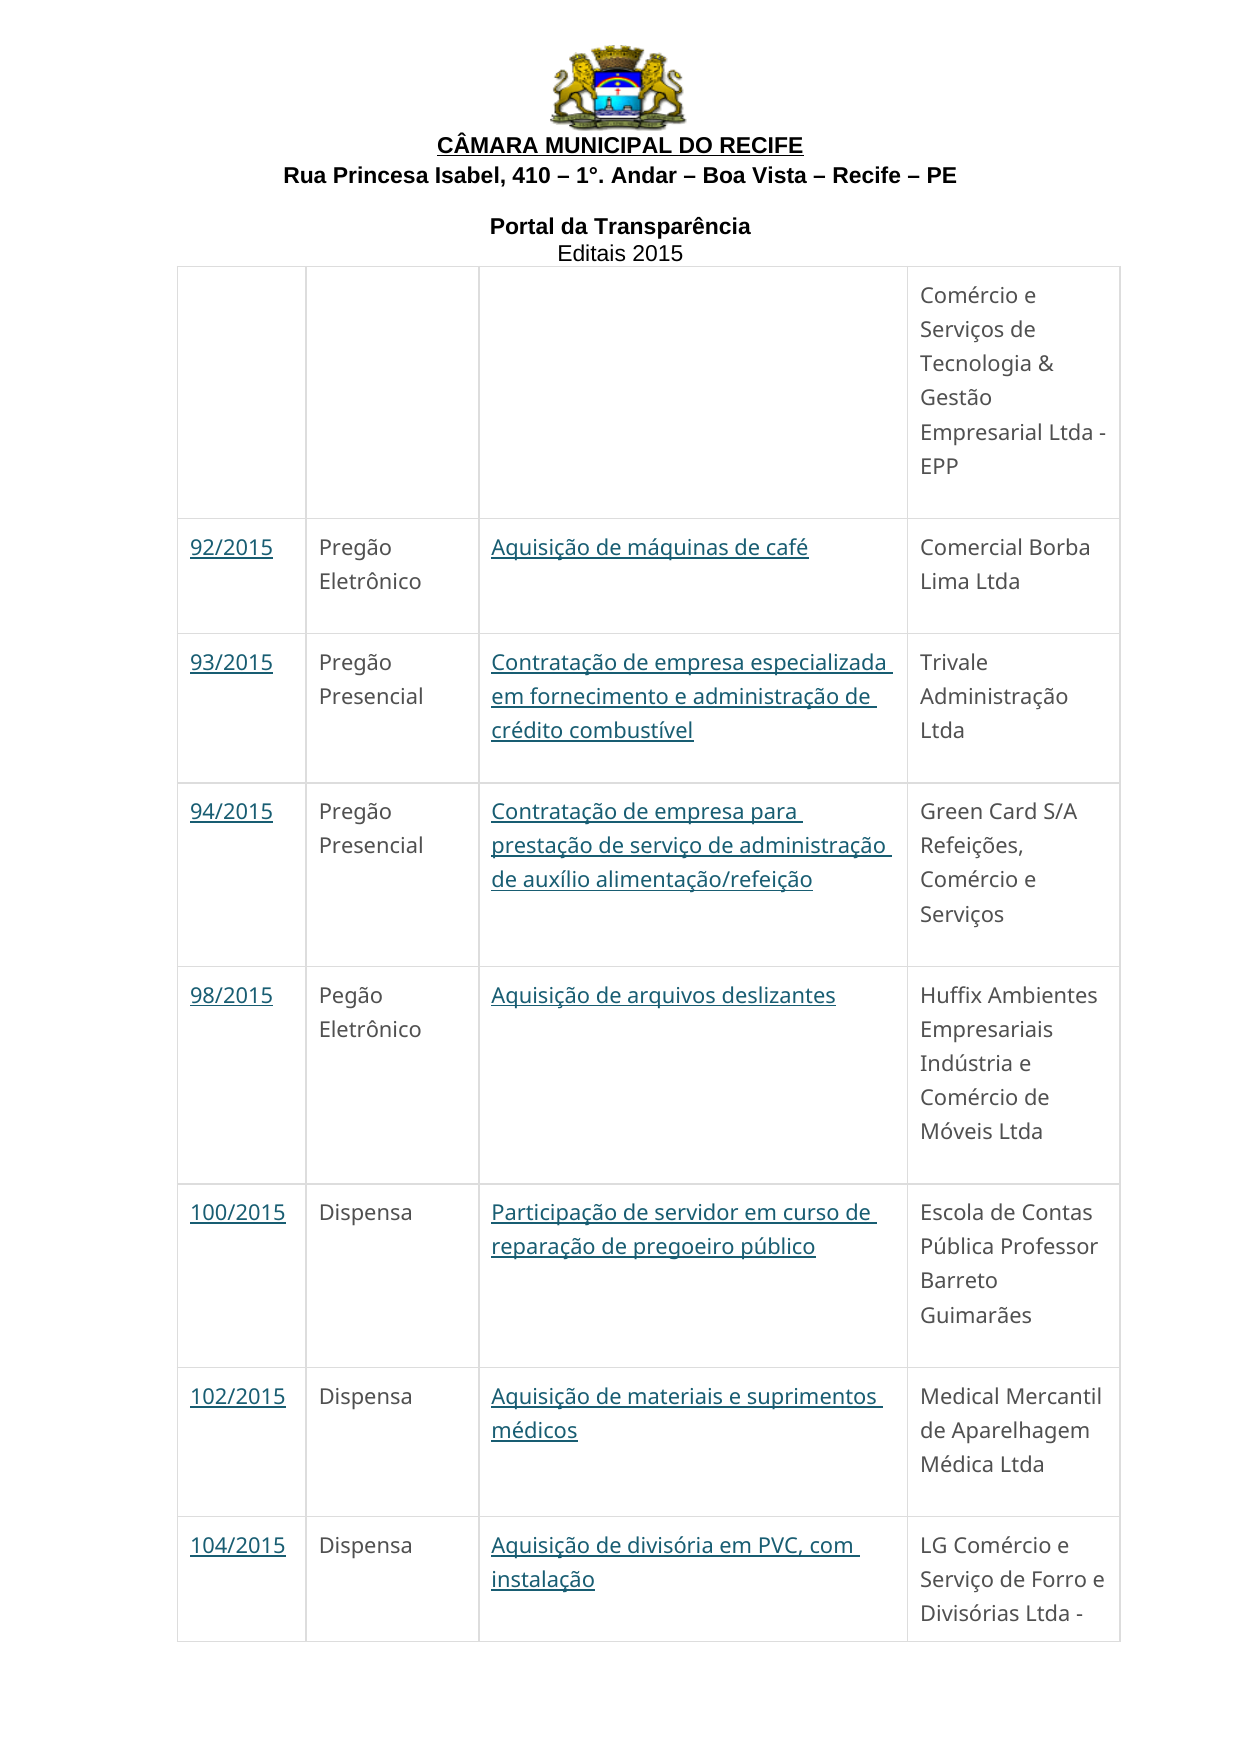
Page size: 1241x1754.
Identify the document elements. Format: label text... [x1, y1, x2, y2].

table_cell Dispensa [307, 1368, 478, 1516]
table_cell 104/2015 [178, 1517, 305, 1641]
table_cell - Comércio e Serviços de Tecnologia & Gestão Empresarial Ltda - EPP [908, 267, 1119, 518]
table_cell Pregão Eletrônico [307, 519, 478, 633]
table_cell Pregão Presencial [307, 634, 478, 782]
table_cell Trivale Administração Ltda [908, 634, 1119, 782]
table_cell Dispensa [307, 1517, 478, 1641]
table_cell [307, 267, 478, 518]
table_cell Contratação de empresa para prestação de serviço de administração de auxílio alimentação/refeição [480, 784, 907, 966]
table_cell Comercial Borba Lima Ltda [908, 519, 1119, 633]
table_cell Medical Mercantil de Aparelhagem Médica Ltda [908, 1368, 1119, 1516]
table_cell Escola de Contas Pública Professor Barreto Guimarães [908, 1185, 1119, 1367]
table_cell Dispensa [307, 1185, 478, 1367]
table_cell 94/2015 [178, 784, 305, 966]
table_cell Huffix Ambientes Empresariais Indústria e Comércio de Móveis Ltda [908, 967, 1119, 1183]
table_cell 102/2015 [178, 1368, 305, 1516]
table_cell 100/2015 [178, 1185, 305, 1367]
table_cell 92/2015 [178, 519, 305, 633]
table_cell [178, 267, 305, 518]
table_cell 93/2015 [178, 634, 305, 782]
table_cell Aquisição de divisória em PVC, com instalação [480, 1517, 907, 1641]
table_cell Aquisição de materiais e suprimentos médicos [480, 1368, 907, 1516]
table_cell Pregão Presencial [307, 784, 478, 966]
table_cell Contratação de empresa especializada em fornecimento e administração de crédito combustível [480, 634, 907, 782]
table_cell Aquisição de máquinas de café [480, 519, 907, 633]
table_cell Participação de servidor em curso de reparação de pregoeiro público [480, 1185, 907, 1367]
table_cell Green Card S/A Refeições, Comércio e Serviços [908, 784, 1119, 966]
table_cell LG Comércio e Serviço de Forro e Divisórias Ltda [908, 1517, 1119, 1641]
table_cell 98/2015 [178, 967, 305, 1183]
table_cell Pegão Eletrônico [307, 967, 478, 1183]
table_cell Aquisição de arquivos deslizantes [480, 967, 907, 1183]
table_cell [480, 267, 907, 518]
